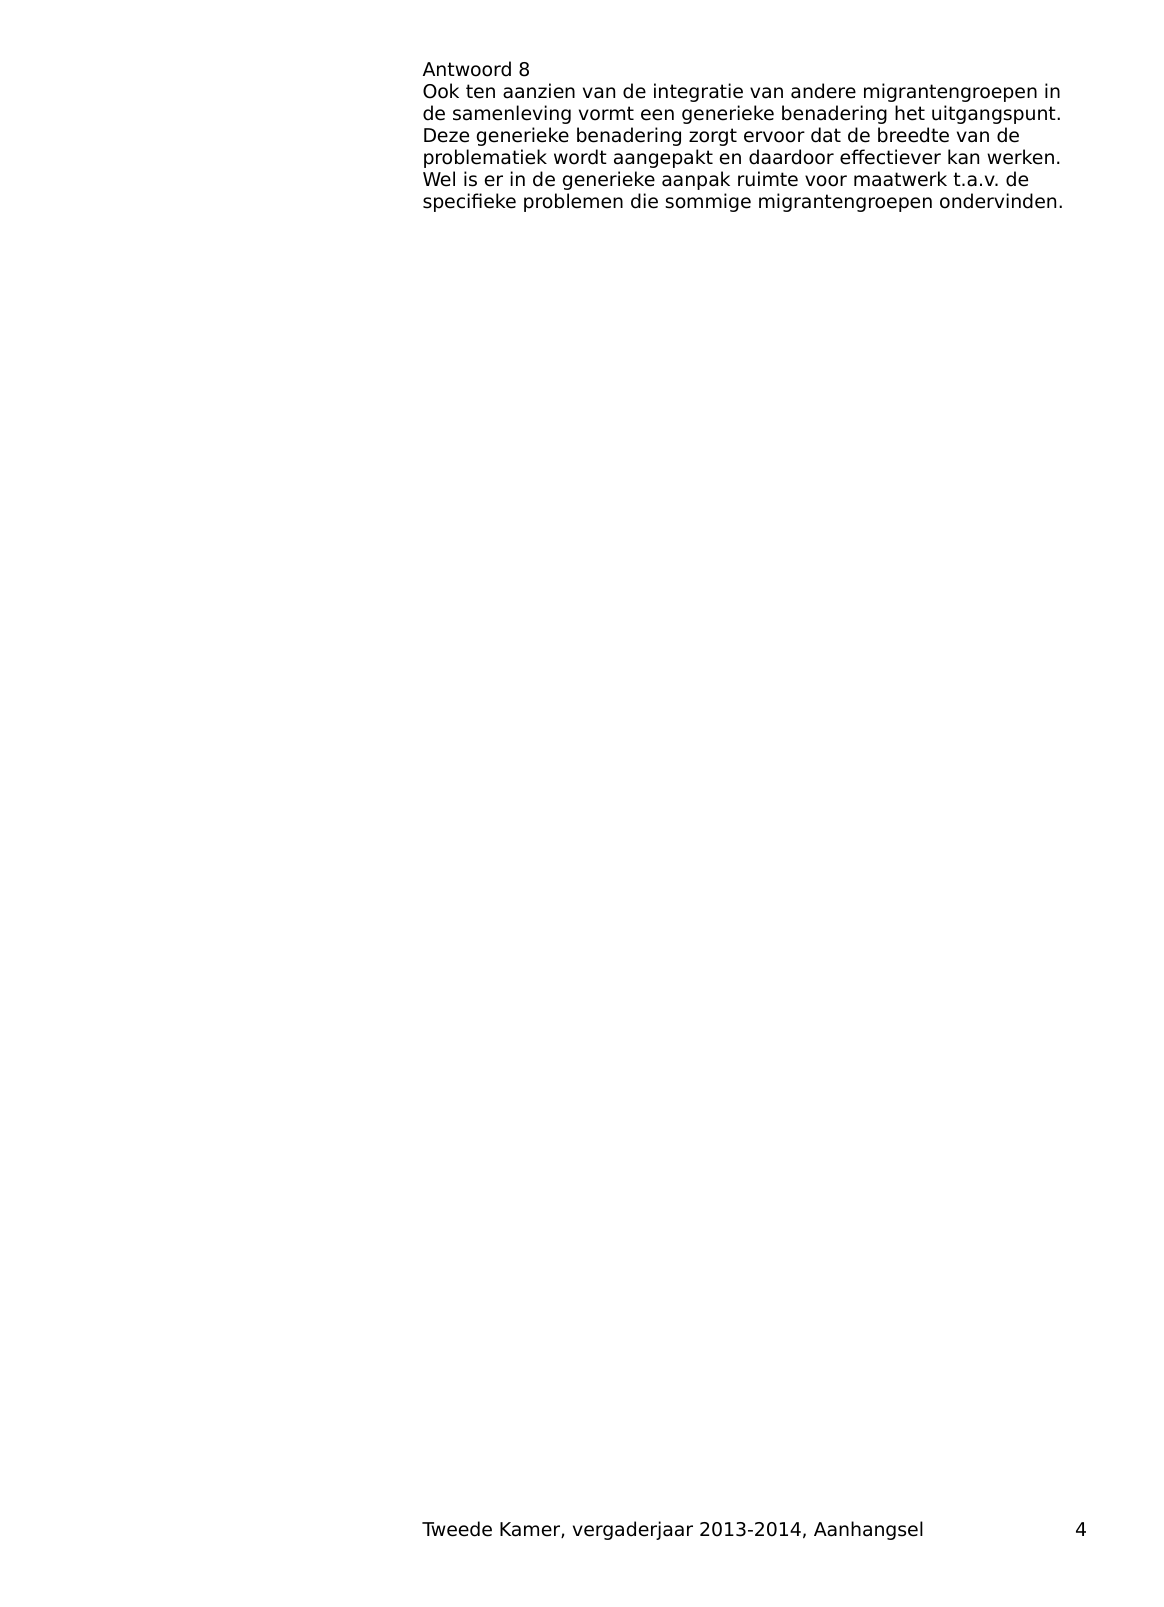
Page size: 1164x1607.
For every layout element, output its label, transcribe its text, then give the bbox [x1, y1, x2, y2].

text Antwoord 8 [422, 59, 1087, 81]
text Ook ten aanzien van de integratie van andere migrantengroepen in de samenleving vormt een generieke benadering het uitgangspunt. Deze generieke benadering zorgt ervoor dat de breedte van de problematiek wordt aangepakt en daardoor effectiever kan werken. Wel is er in de generieke aanpak ruimte voor maatwerk t.a.v. de specifieke problemen die sommige migrantengroepen ondervinden. [422, 81, 1087, 213]
